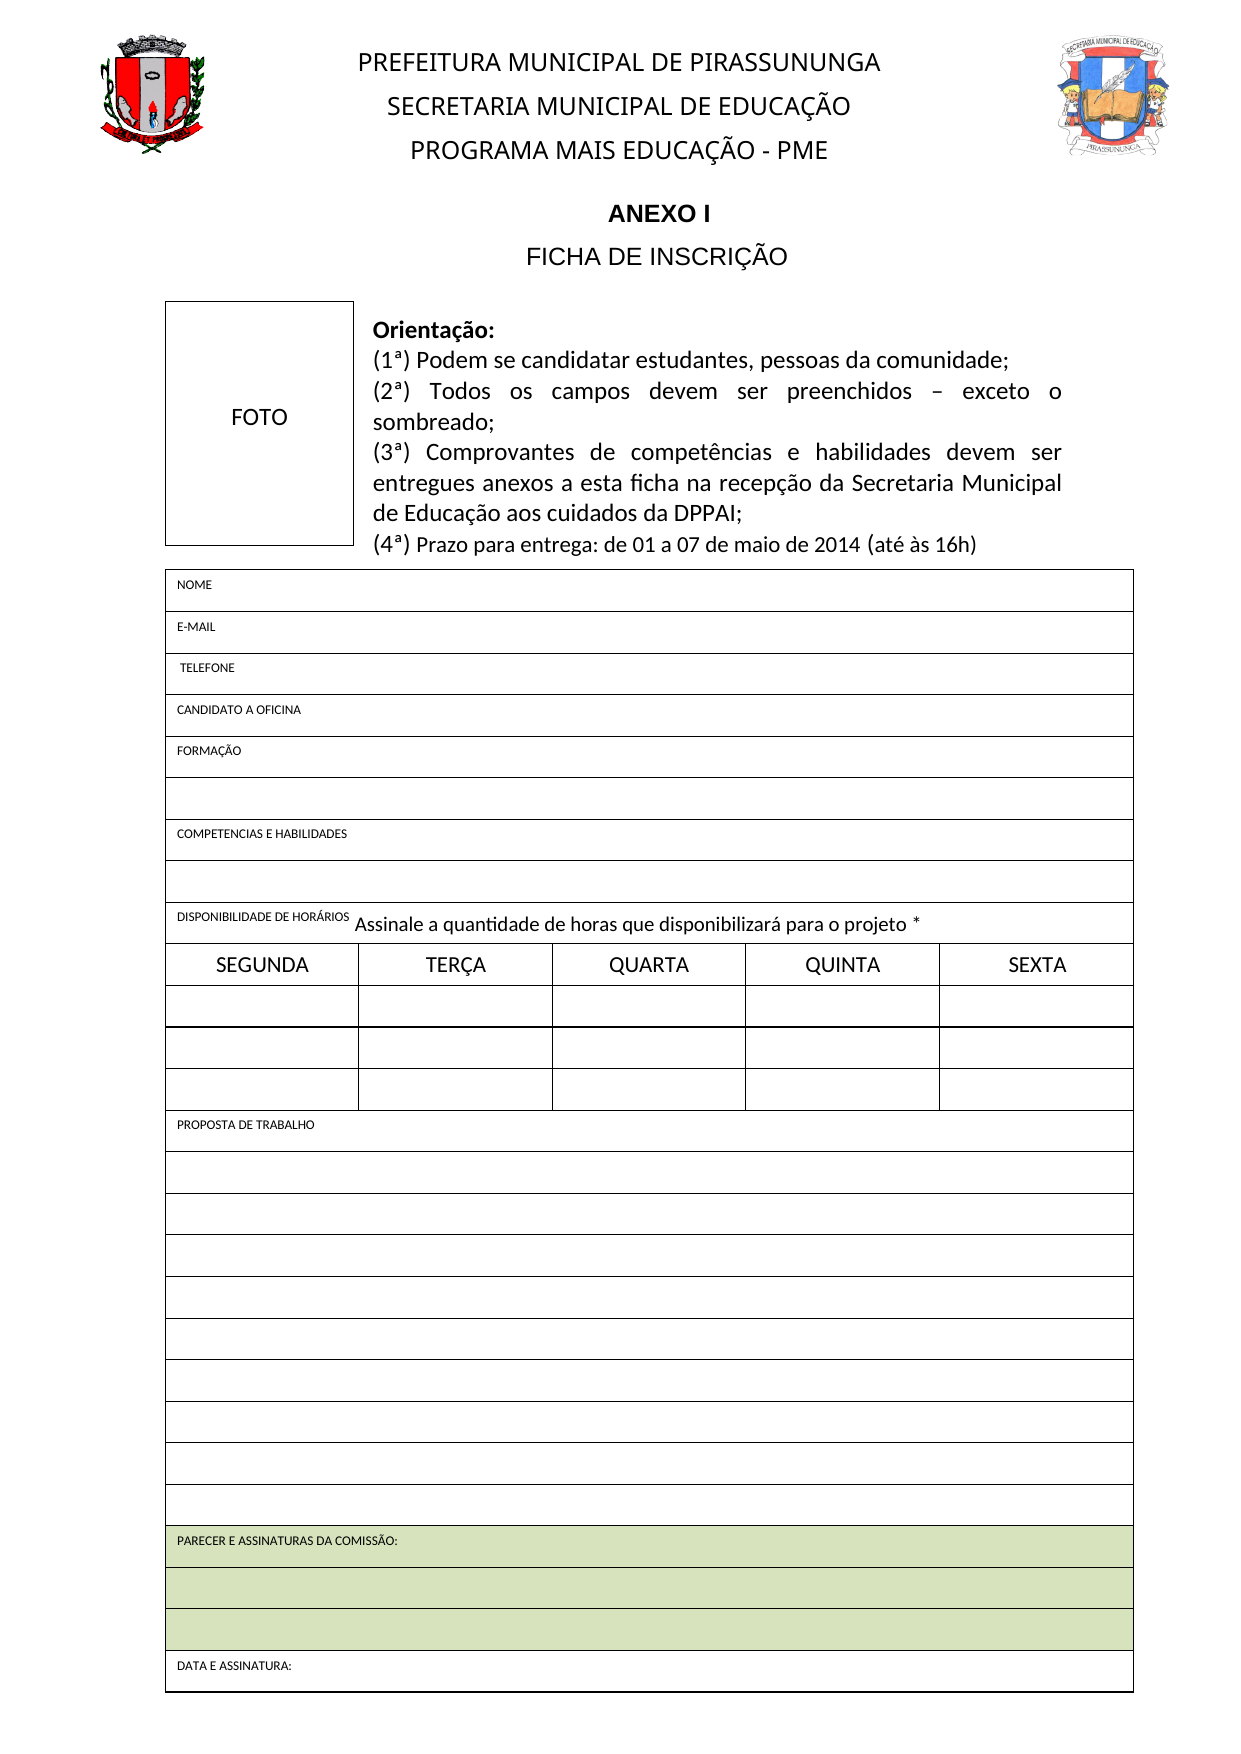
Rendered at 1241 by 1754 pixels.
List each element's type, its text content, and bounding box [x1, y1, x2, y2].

table_cell E-MAIL [166, 612, 1133, 652]
table_cell [746, 1069, 939, 1109]
table_cell [940, 1028, 1133, 1068]
table_cell [166, 1028, 358, 1068]
table_cell [553, 1069, 745, 1109]
table_cell DATA E ASSINATURA: [166, 1651, 1133, 1691]
table_cell [166, 861, 1133, 902]
table_cell [166, 1568, 1133, 1608]
table_cell [359, 1069, 552, 1109]
table_cell PARECER E ASSINATURAS DA COMISSÃO: [166, 1526, 1133, 1567]
table_header NOME [166, 570, 1133, 611]
text FOTO [181, 401, 337, 432]
table_cell SEXTA [940, 944, 1133, 985]
text FICHA DE INSCRIÇÃO [177, 242, 1063, 271]
table_cell [940, 1069, 1133, 1109]
table_cell [166, 778, 1133, 819]
table_cell QUINTA [746, 944, 939, 985]
table_cell [166, 1360, 1133, 1401]
table_cell [359, 986, 552, 1026]
table_cell SEGUNDA [166, 944, 358, 985]
table_cell TERÇA [359, 944, 552, 985]
table_cell [553, 986, 745, 1026]
text (3ª) Comprovantes de competências e habilidades devem ser entregues anexos a esta ficha na recepção da Secretaria Municipal de Educação aos cuidados da DPPAI; [354, 436, 1063, 528]
table_cell [166, 986, 358, 1026]
table_cell [166, 1235, 1133, 1276]
table_cell DISPONIBILIDADE DE HORÁRIOS Assinale a quantidade de horas que disponibilizará para o projeto * [166, 903, 1133, 943]
table_cell [746, 986, 939, 1026]
table_cell [553, 1028, 745, 1068]
text (4ª) Prazo para entrega: de 01 a 07 de maio de 2014 (até às 16h) [177, 528, 1063, 558]
text ANEXO I [177, 199, 1063, 228]
table_cell [166, 1069, 358, 1109]
table_cell [166, 1194, 1133, 1234]
text Orientação: [354, 314, 1063, 344]
table_cell FORMAÇÃO [166, 737, 1133, 777]
table_cell [166, 1277, 1133, 1317]
table_cell COMPETENCIAS E HABILIDADES [166, 820, 1133, 860]
table_cell QUARTA [553, 944, 745, 985]
text (1ª) Podem se candidatar estudantes, pessoas da comunidade; [354, 344, 1063, 375]
table_cell [166, 1402, 1133, 1442]
text (2ª) Todos os campos devem ser preenchidos – exceto o sombreado; [354, 375, 1063, 436]
table_cell [166, 1485, 1133, 1525]
table_cell [359, 1028, 552, 1068]
table_cell [166, 1319, 1133, 1359]
table_cell PROPOSTA DE TRABALHO [166, 1111, 1133, 1151]
table_cell TELEFONE [166, 654, 1133, 694]
table_cell [746, 1028, 939, 1068]
table_cell [166, 1443, 1133, 1484]
table_cell [940, 986, 1133, 1026]
table_cell [166, 1609, 1133, 1650]
table_cell [166, 1152, 1133, 1193]
table_cell CANDIDATO A OFICINA [166, 695, 1133, 736]
